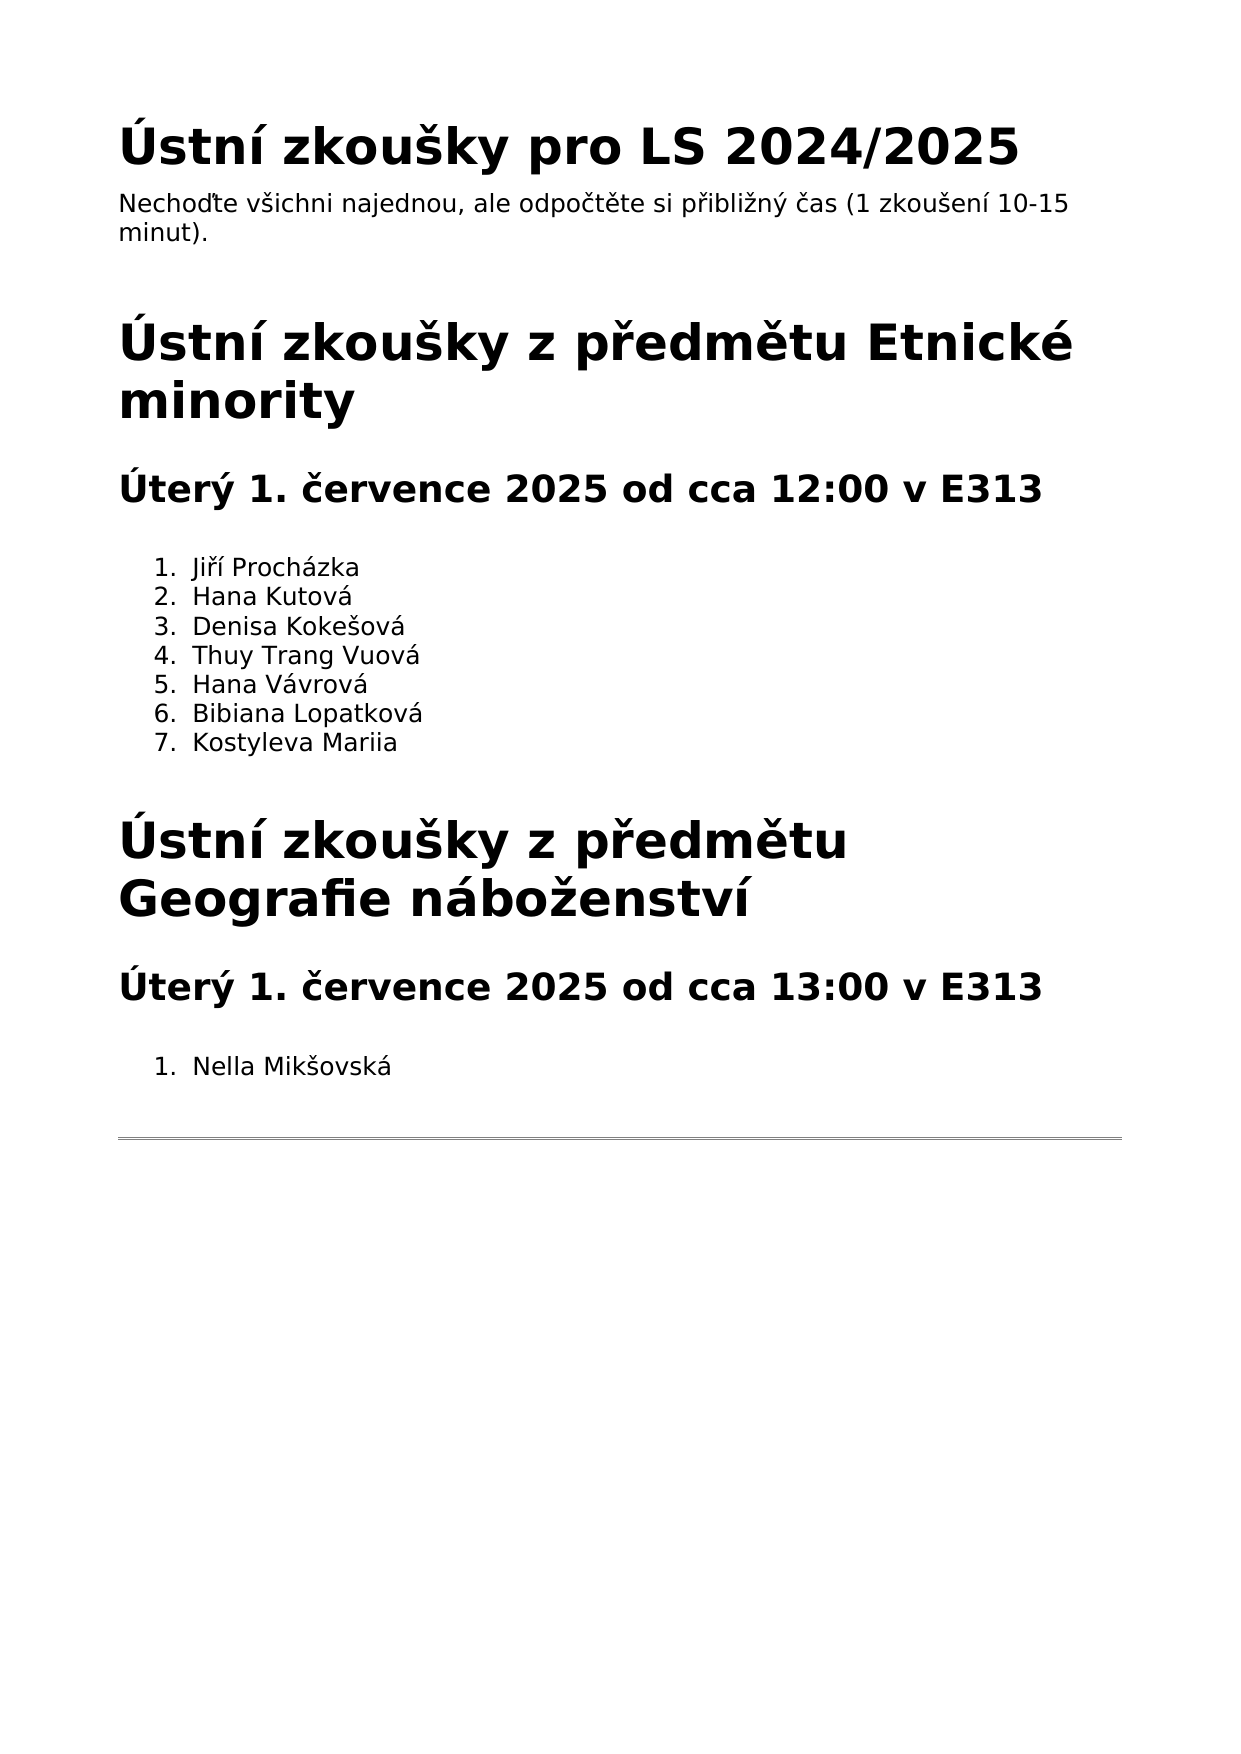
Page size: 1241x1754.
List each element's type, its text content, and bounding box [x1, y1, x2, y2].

list Jiří Procházka [177, 553, 1122, 583]
list Hana Vávrová [177, 670, 1122, 699]
list Hana Kutová [177, 583, 1122, 612]
text Nechoďte všichni najednou, ale odpočtěte si přibližný čas (1 zkoušení 10-15 minut). [118, 189, 1122, 276]
list Bibiana Lopatková [177, 699, 1122, 728]
subtitle Úterý 1. července 2025 od cca 12:00 v E313 [118, 468, 1122, 511]
subtitle Ústní zkoušky z předmětu Geografie náboženství [118, 812, 1122, 928]
text ﻿ [118, 1081, 1122, 1110]
list Kostyleva Mariia [177, 728, 1122, 758]
subtitle Ústní zkoušky z předmětu Etnické minority [118, 314, 1122, 430]
list Thuy Trang Vuová [177, 641, 1122, 670]
subtitle Ústní zkoušky pro LS 2024/2025 [118, 118, 1122, 176]
list Nella Mikšovská [177, 1052, 1122, 1081]
subtitle Úterý 1. července 2025 od cca 13:00 v E313 [118, 966, 1122, 1010]
list Denisa Kokešová [177, 612, 1122, 641]
